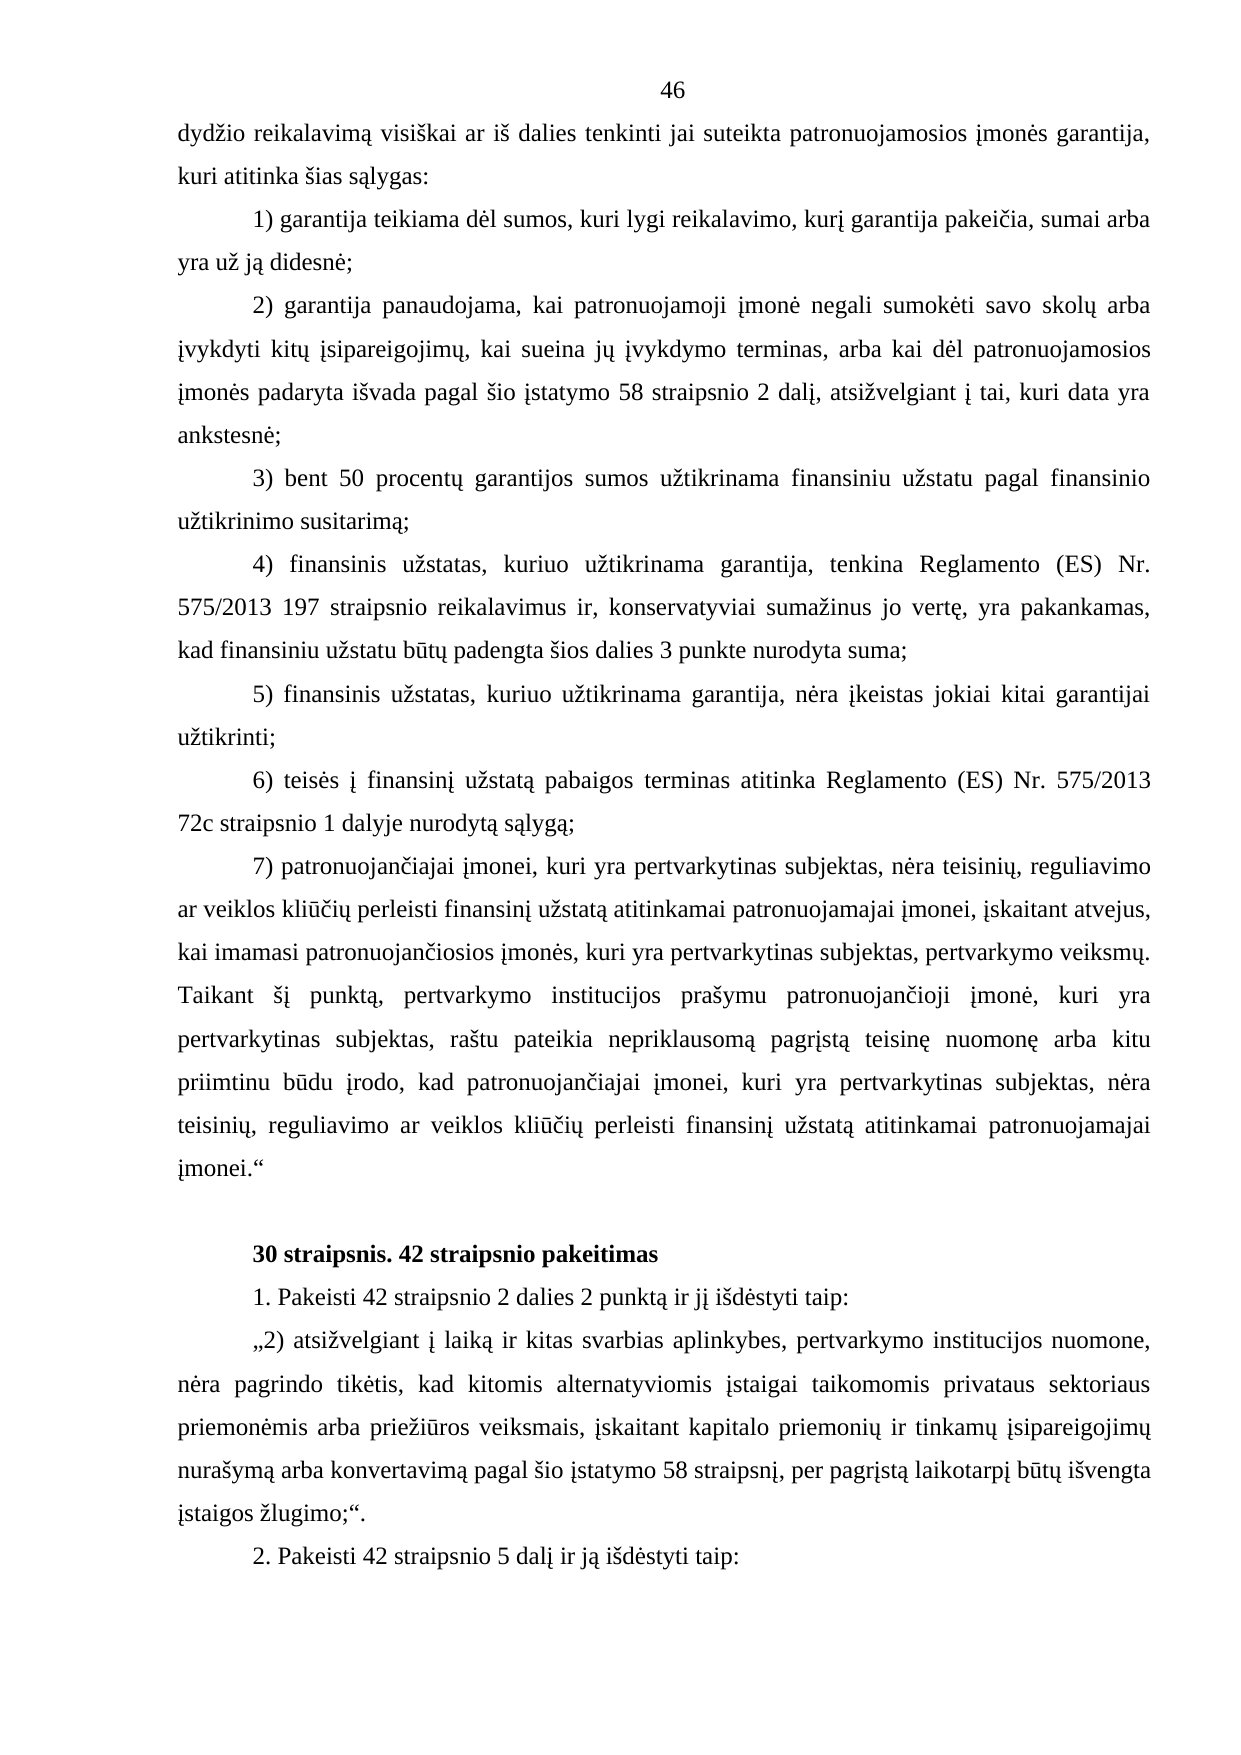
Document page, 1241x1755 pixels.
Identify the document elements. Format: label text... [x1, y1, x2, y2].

text „2) atsižvelgiant į laiką ir kitas svarbias aplinkybes, pertvarkymo institucijos nuomone, nėra pagrindo tikėtis, kad kitomis alternatyviomis įstaigai taikomomis privataus sektoriaus priemonėmis arba priežiūros veiksmais, įskaitant kapitalo priemonių ir tinkamų įsipareigojimų nurašymą arba konvertavimą pagal šio įstatymo 58 straipsnį, per pagrįstą laikotarpį būtų išvengta įstaigos žlugimo;“. [177, 1326, 1152, 1527]
text 5) finansinis užstatas, kuriuo užtikrinama garantija, nėra įkeistas jokiai kitai garantijai užtikrinti; [177, 679, 1152, 751]
text 2. Pakeisti 42 straipsnio 5 dalį ir ją išdėstyti taip: [177, 1541, 1152, 1570]
text 3) bent 50 procentų garantijos sumos užtikrinama finansiniu užstatu pagal finansinio užtikrinimo susitarimą; [177, 463, 1152, 535]
text 30 straipsnis. 42 straipsnio pakeitimas [177, 1239, 1152, 1268]
text 2) garantija panaudojama, kai patronuojamoji įmonė negali sumokėti savo skolų arba įvykdyti kitų įsipareigojimų, kai sueina jų įvykdymo terminas, arba kai dėl patronuojamosios įmonės padaryta išvada pagal šio įstatymo 58 straipsnio 2 dalį, atsižvelgiant į tai, kuri data yra ankstesnė; [177, 291, 1152, 449]
text 6) teisės į finansinį užstatą pabaigos terminas atitinka Reglamento (ES) Nr. 575/2013 72c straipsnio 1 dalyje nurodytą sąlygą; [177, 765, 1152, 837]
text 1. Pakeisti 42 straipsnio 2 dalies 2 punktą ir jį išdėstyti taip: [177, 1282, 1152, 1311]
text dydžio reikalavimą visiškai ar iš dalies tenkinti jai suteikta patronuojamosios įmonės garantija, kuri atitinka šias sąlygas: [177, 118, 1152, 190]
text 4) finansinis užstatas, kuriuo užtikrinama garantija, tenkina Reglamento (ES) Nr. 575/2013 197 straipsnio reikalavimus ir, konservatyviai sumažinus jo vertę, yra pakankamas, kad finansiniu užstatu būtų padengta šios dalies 3 punkte nurodyta suma; [177, 549, 1152, 664]
text 1) garantija teikiama dėl sumos, kuri lygi reikalavimo, kurį garantija pakeičia, sumai arba yra už ją didesnė; [177, 204, 1152, 276]
text 7) patronuojančiajai įmonei, kuri yra pertvarkytinas subjektas, nėra teisinių, reguliavimo ar veiklos kliūčių perleisti finansinį užstatą atitinkamai patronuojamajai įmonei, įskaitant atvejus, kai imamasi patronuojančiosios įmonės, kuri yra pertvarkytinas subjektas, pertvarkymo veiksmų. Taikant šį punktą, pertvarkymo institucijos prašymu patronuojančioji įmonė, kuri yra pertvarkytinas subjektas, raštu pateikia nepriklausomą pagrįstą teisinę nuomonę arba kitu priimtinu būdu įrodo, kad patronuojančiajai įmonei, kuri yra pertvarkytinas subjektas, nėra teisinių, reguliavimo ar veiklos kliūčių perleisti finansinį užstatą atitinkamai patronuojamajai įmonei.“ [177, 851, 1152, 1182]
